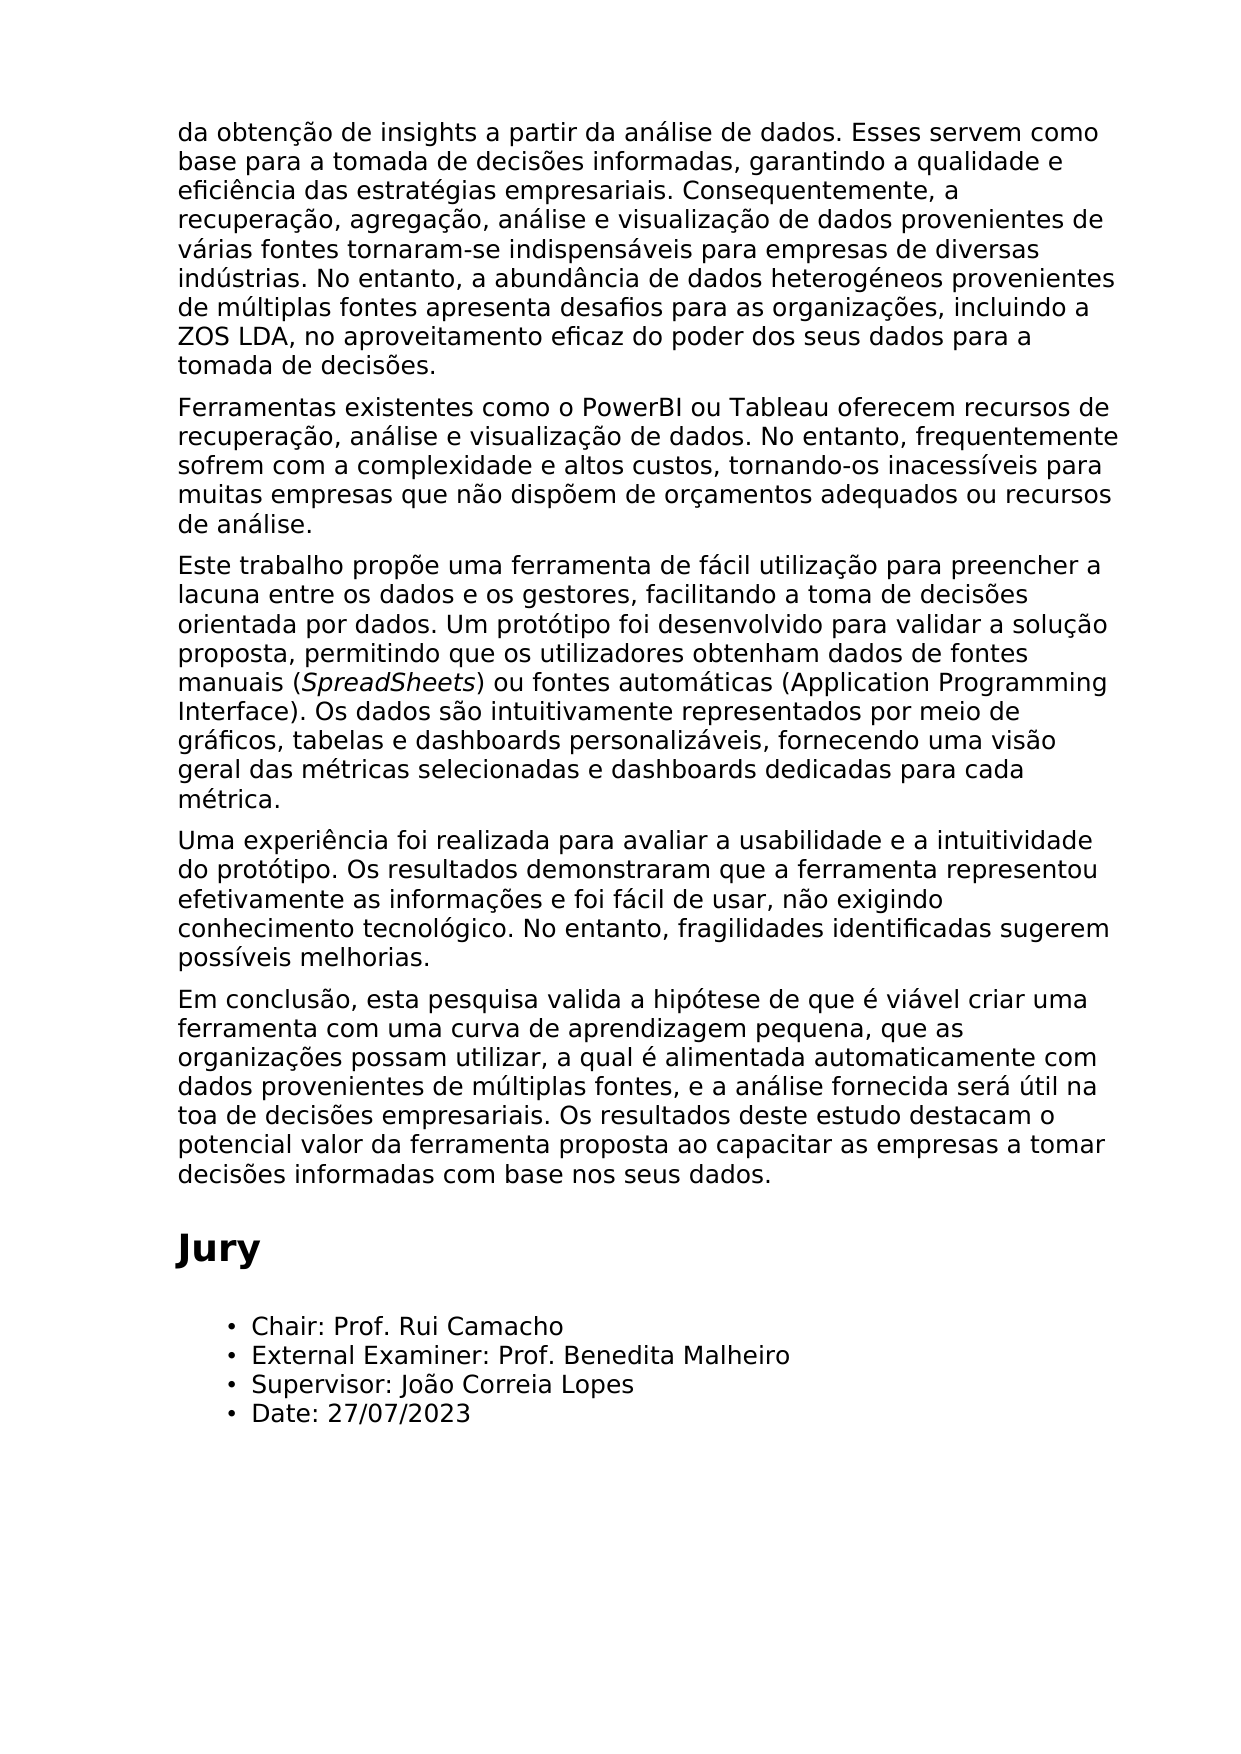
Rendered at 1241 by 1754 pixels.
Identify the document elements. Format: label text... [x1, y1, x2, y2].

text Este trabalho propõe uma ferramenta de fácil utilização para preencher a lacuna entre os dados e os gestores, facilitando a toma de decisões orientada por dados. Um protótipo foi desenvolvido para validar a solução proposta, permitindo que os utilizadores obtenham dados de fontes manuais (SpreadSheets) ou fontes automáticas (Application Programming Interface). Os dados são intuitivamente representados por meio de gráficos, tabelas e dashboards personalizáveis, fornecendo uma visão geral das métricas selecionadas e dashboards dedicadas para cada métrica. [177, 551, 1122, 814]
list Chair: Prof. Rui Camacho [236, 1312, 1122, 1341]
list Date: 27/07/2023 [236, 1399, 1122, 1429]
text Ferramentas existentes como o PowerBI ou Tableau oferecem recursos de recuperação, análise e visualização de dados. No entanto, frequentemente sofrem com a complexidade e altos custos, tornando-os inacessíveis para muitas empresas que não dispõem de orçamentos adequados ou recursos de análise. [177, 393, 1122, 539]
subtitle Jury [177, 1226, 1122, 1270]
text Uma experiência foi realizada para avaliar a usabilidade e a intuitividade do protótipo. Os resultados demonstraram que a ferramenta representou efetivamente as informações e foi fácil de usar, não exigindo conhecimento tecnológico. No entanto, fragilidades identificadas sugerem possíveis melhorias. [177, 826, 1122, 972]
list External Examiner: Prof. Benedita Malheiro [236, 1341, 1122, 1370]
text Em conclusão, esta pesquisa valida a hipótese de que é viável criar uma ferramenta com uma curva de aprendizagem pequena, que as organizações possam utilizar, a qual é alimentada automaticamente com dados provenientes de múltiplas fontes, e a análise fornecida será útil na toa de decisões empresariais. Os resultados deste estudo destacam o potencial valor da ferramenta proposta ao capacitar as empresas a tomar decisões informadas com base nos seus dados. [177, 985, 1122, 1189]
list Supervisor: João Correia Lopes [236, 1370, 1122, 1399]
text da obtenção de insights a partir da análise de dados. Esses servem como base para a tomada de decisões informadas, garantindo a qualidade e eficiência das estratégias empresariais. Consequentemente, a recuperação, agregação, análise e visualização de dados provenientes de várias fontes tornaram-se indispensáveis para empresas de diversas indústrias. No entanto, a abundância de dados heterogéneos provenientes de múltiplas fontes apresenta desafios para as organizações, incluindo a ZOS LDA, no aproveitamento eficaz do poder dos seus dados para a tomada de decisões. [177, 118, 1122, 381]
